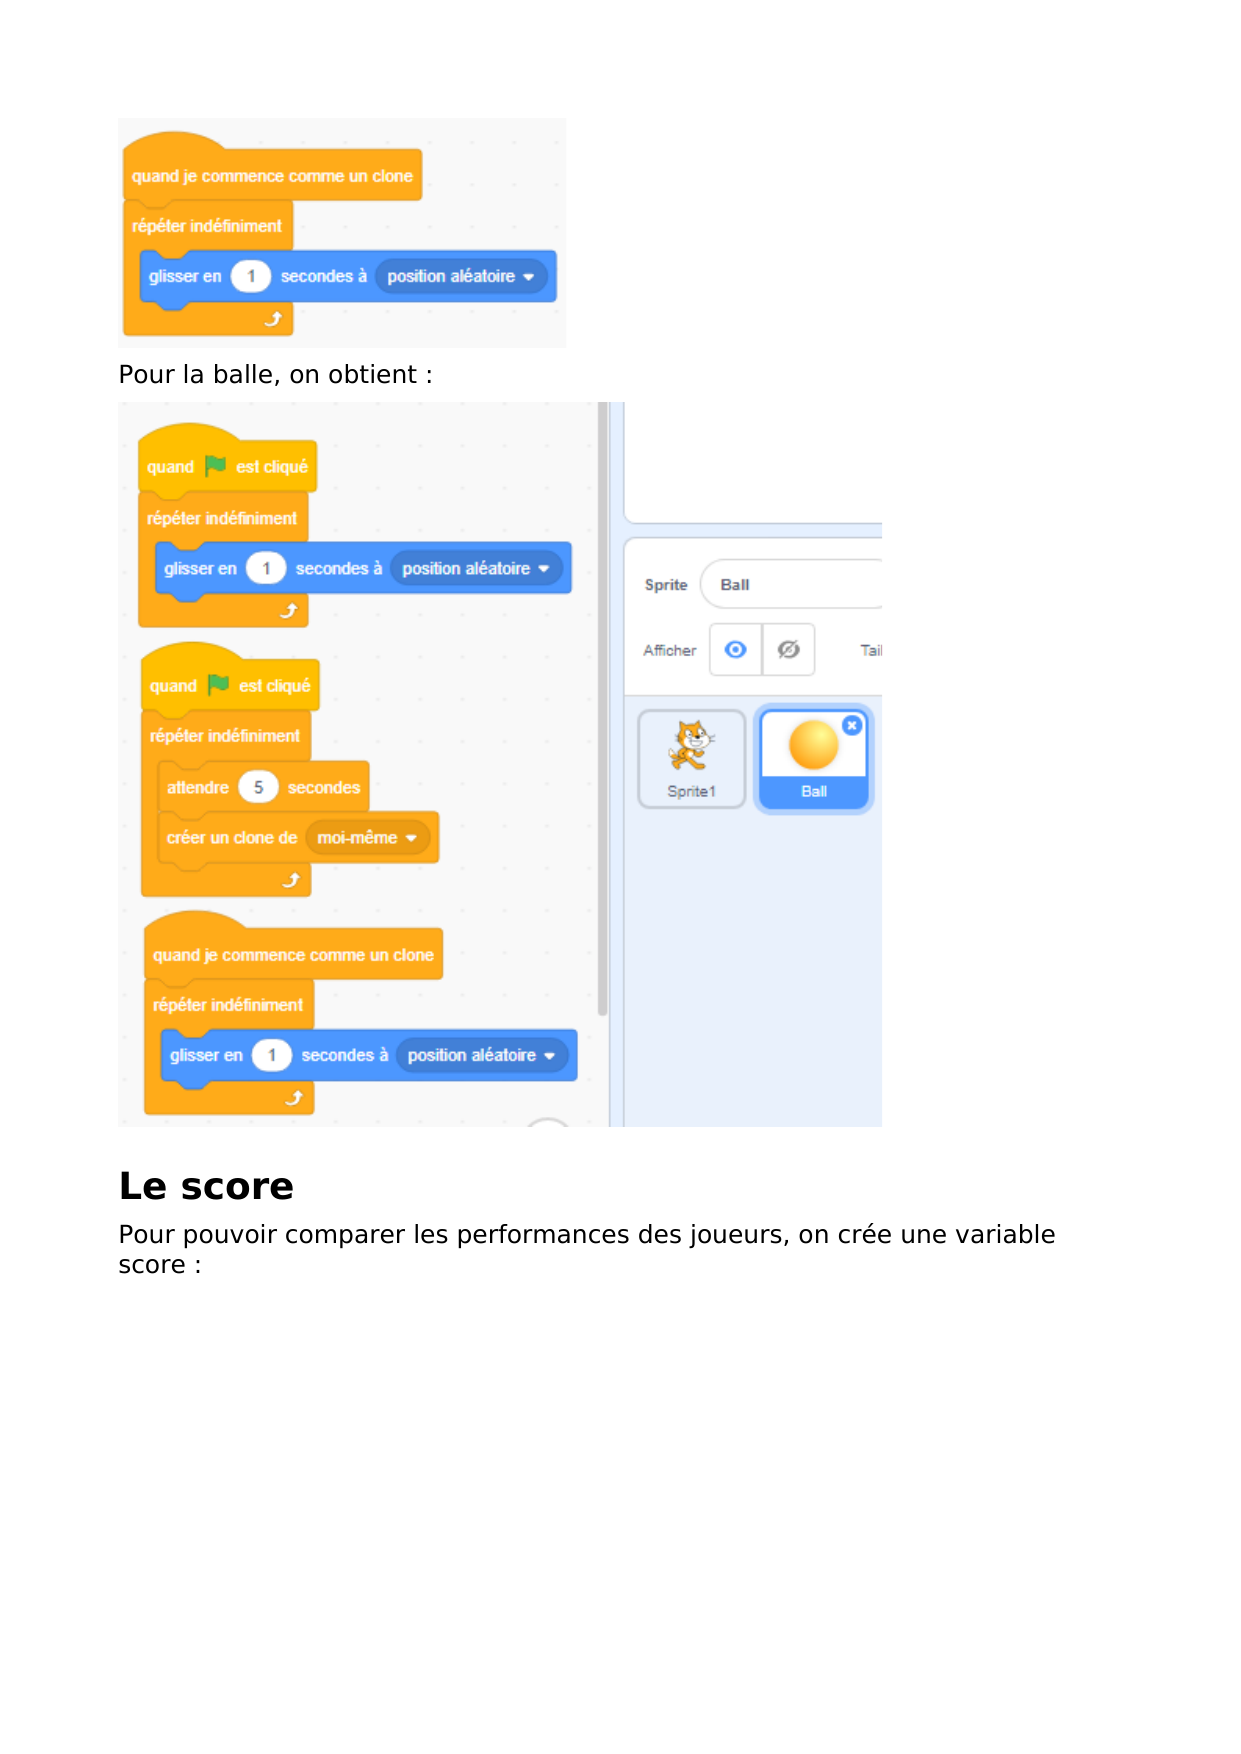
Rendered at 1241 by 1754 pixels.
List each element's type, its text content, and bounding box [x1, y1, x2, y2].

text Pour pouvoir comparer les performances des joueurs, on crée une variable score : [118, 1221, 1122, 1279]
subtitle Le score [118, 1164, 1122, 1208]
picture [118, 118, 567, 348]
text Pour la balle, on obtient : [118, 360, 1122, 389]
picture [118, 402, 883, 1127]
